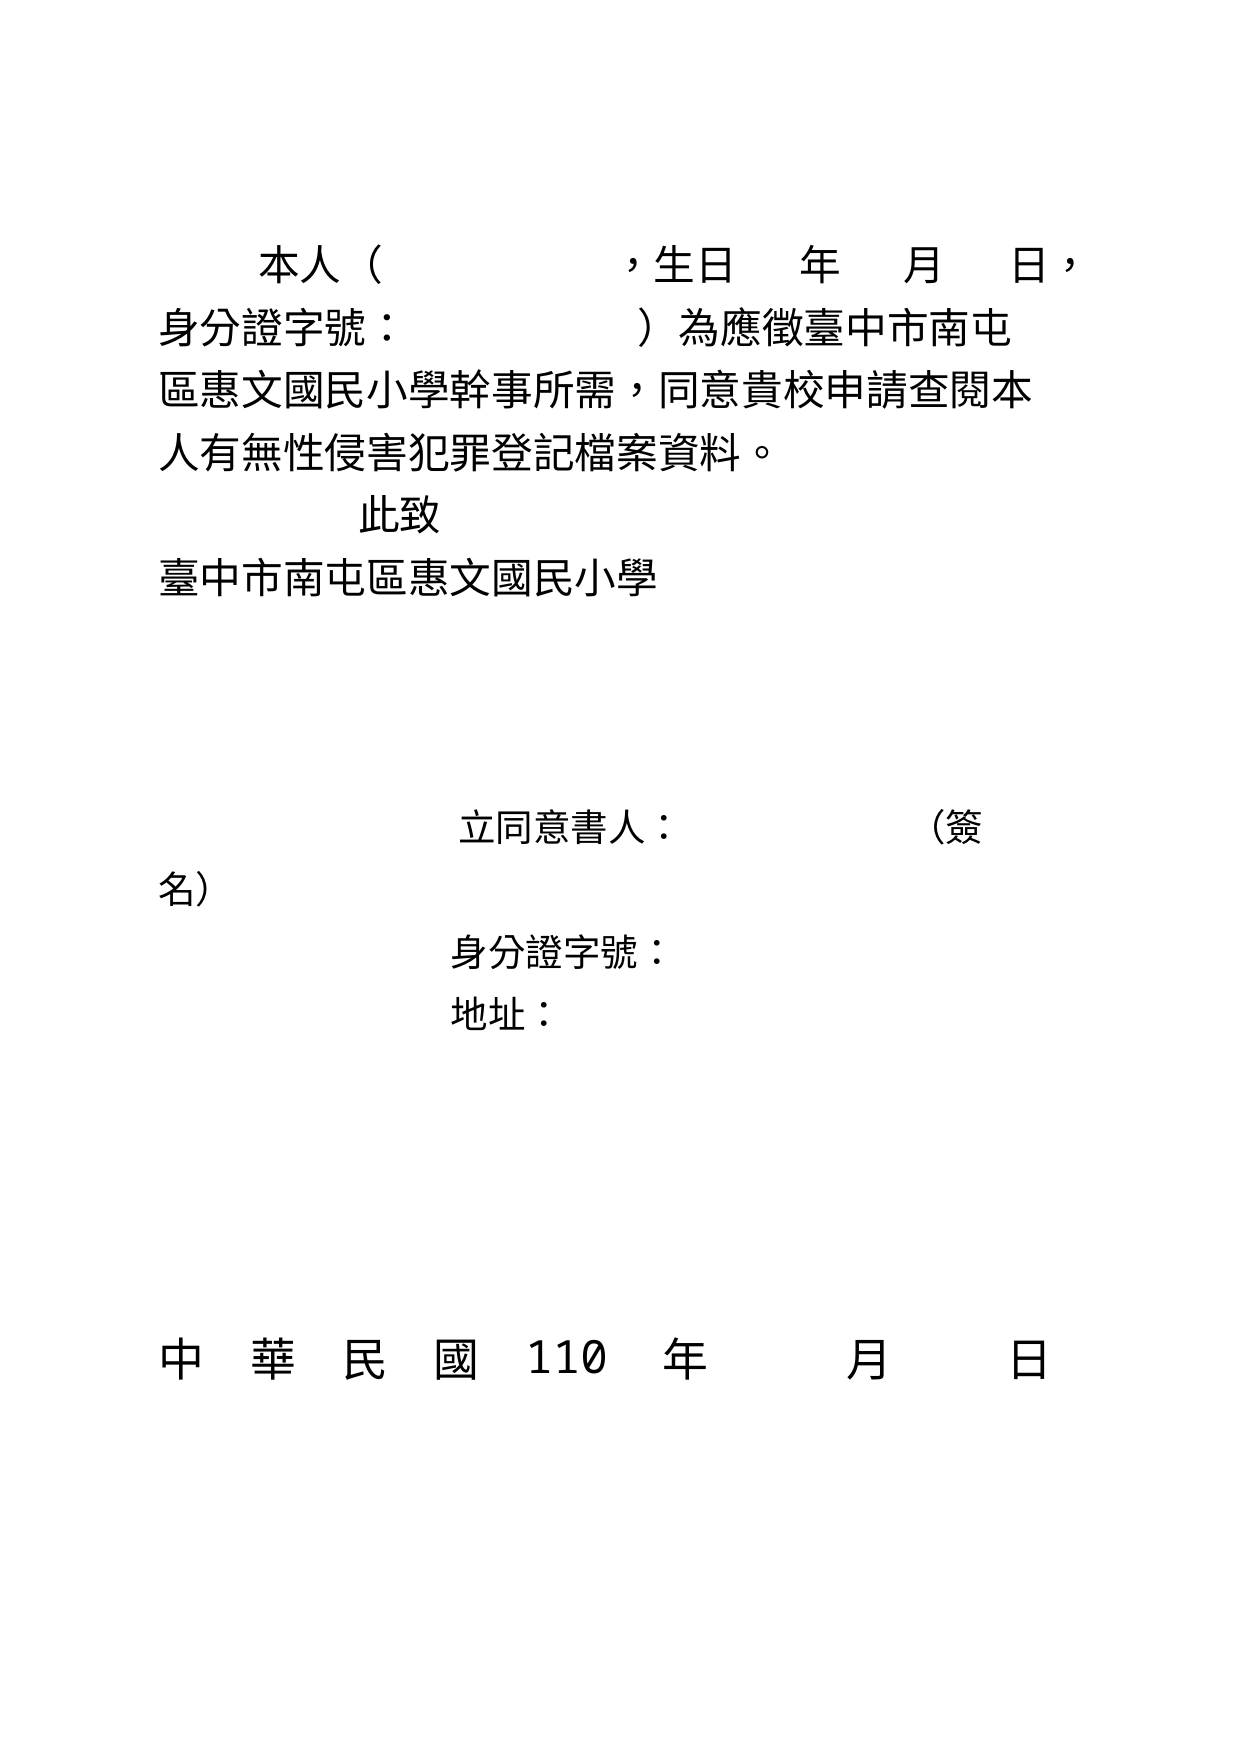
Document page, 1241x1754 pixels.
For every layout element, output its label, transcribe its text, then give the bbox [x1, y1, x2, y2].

text 身分證字號： [158, 908, 1053, 971]
text 此致 [158, 471, 1053, 533]
text 臺中市南屯區惠文國民小學 [158, 533, 1053, 596]
text 中 華 民 國 110 年 月 日 [158, 1283, 1053, 1408]
text 本人（ ，生日 年 月 日，身分證字號： ）為應徵臺中市南屯區惠文國民小學幹事所需，同意貴校申請查閱本人有無性侵害犯罪登記檔案資料。 [158, 221, 1053, 471]
text 立同意書人： （簽名） [158, 783, 1053, 908]
text 地址： [158, 971, 1053, 1033]
